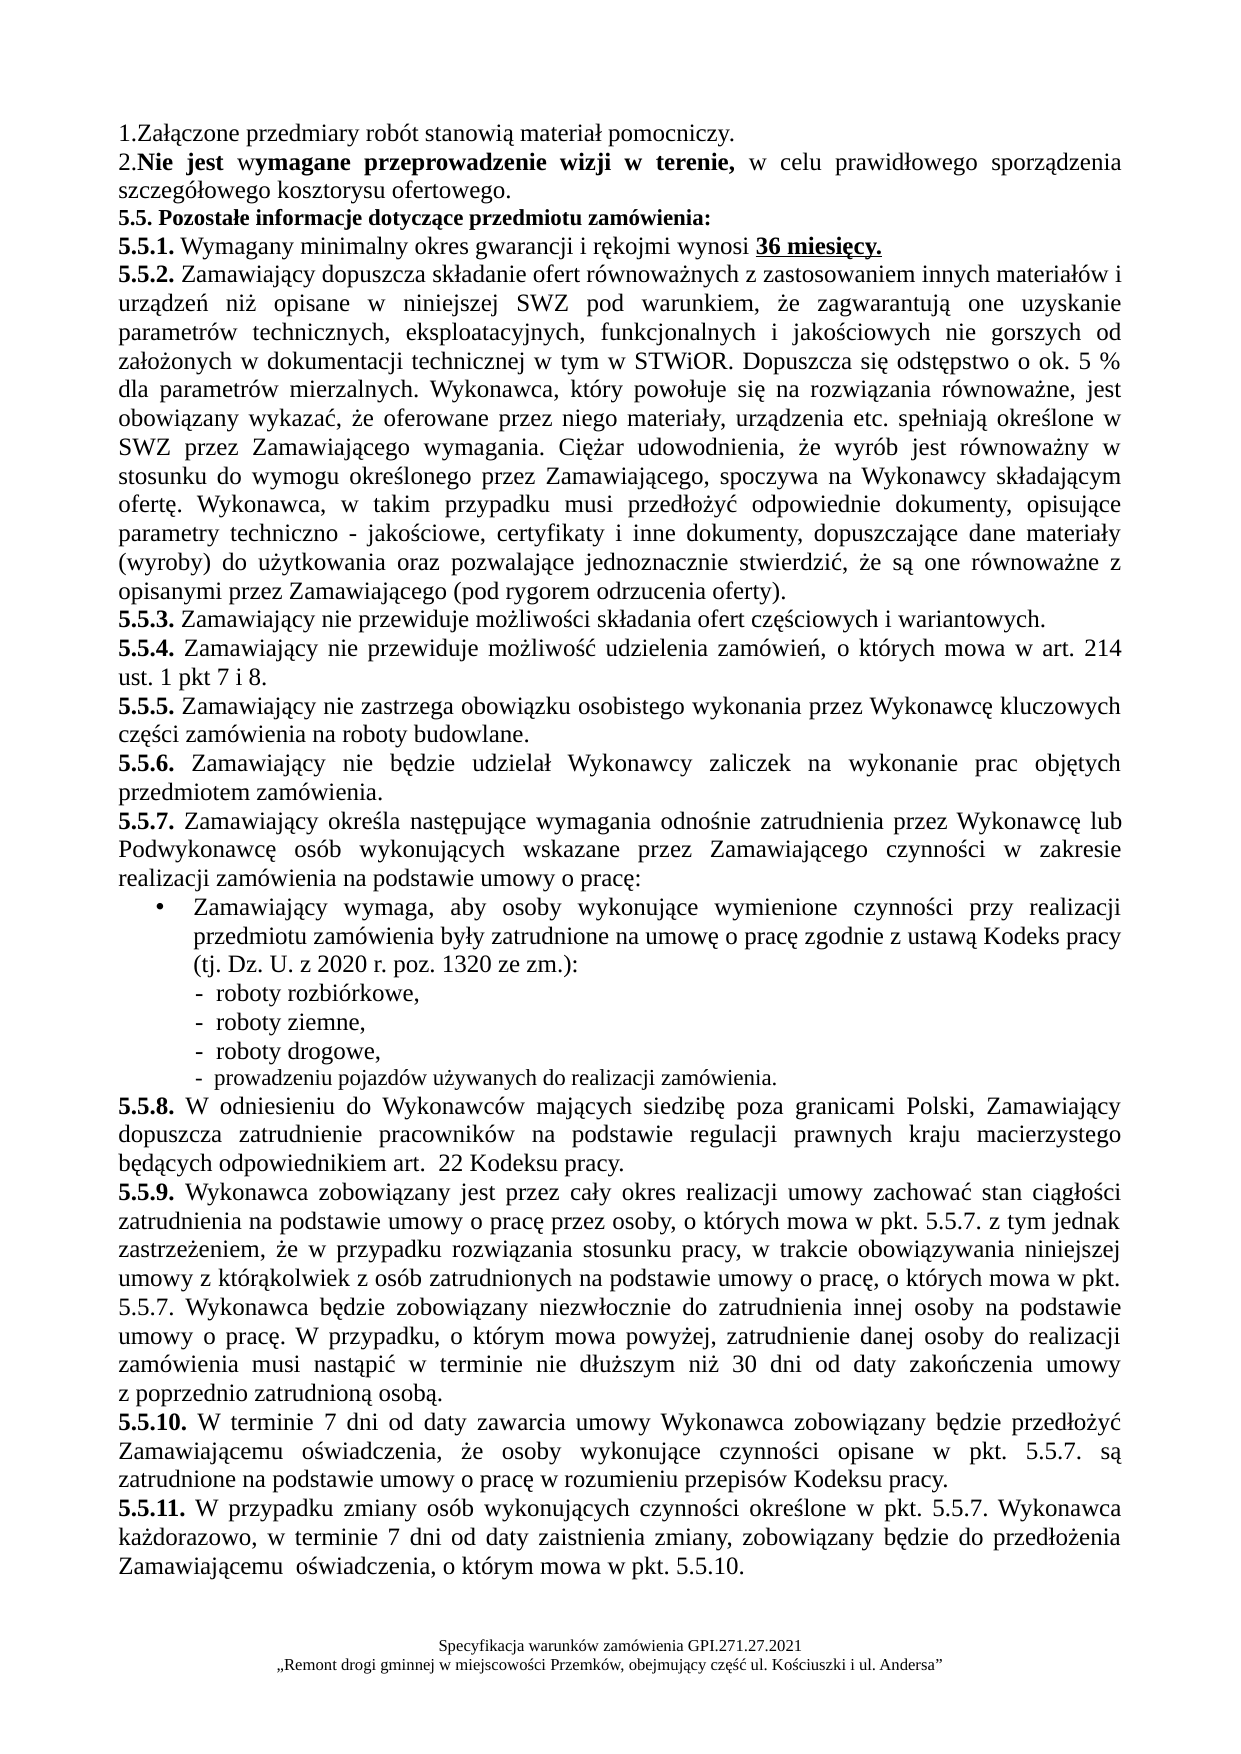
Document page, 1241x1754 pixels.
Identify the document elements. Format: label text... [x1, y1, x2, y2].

text 5.5.4. Zamawiający nie przewiduje możliwość udzielenia zamówień, o których mowa w art. 214 ust. 1 pkt 7 i 8. [118, 633, 1122, 691]
text - roboty rozbiórkowe, [195, 978, 1122, 1007]
text 5.5.2. Zamawiający dopuszcza składanie ofert równoważnych z zastosowaniem innych materiałów i urządzeń niż opisane w niniejszej SWZ pod warunkiem, że zagwarantują one uzyskanie parametrów technicznych, eksploatacyjnych, funkcjonalnych i jakościowych nie gorszych od założonych w dokumentacji technicznej w tym w STWiOR. Dopuszcza się odstępstwo o ok. 5 % dla parametrów mierzalnych. Wykonawca, który powołuje się na rozwiązania równoważne, jest obowiązany wykazać, że oferowane przez niego materiały, urządzenia etc. spełniają określone w SWZ przez Zamawiającego wymagania. Ciężar udowodnienia, że wyrób jest równoważny w stosunku do wymogu określonego przez Zamawiającego, spoczywa na Wykonawcy składającym ofertę. Wykonawca, w takim przypadku musi przedłożyć odpowiednie dokumenty, opisujące parametry techniczno - jakościowe, certyfikaty i inne dokumenty, dopuszczające dane materiały (wyroby) do użytkowania oraz pozwalające jednoznacznie stwierdzić, że są one równoważne z opisanymi przez Zamawiającego (pod rygorem odrzucenia oferty). [118, 259, 1122, 604]
text - prowadzeniu pojazdów używanych do realizacji zamówienia. [195, 1064, 1122, 1091]
text 5.5.8. W odniesieniu do Wykonawców mających siedzibę poza granicami Polski, Zamawiający dopuszcza zatrudnienie pracowników na podstawie regulacji prawnych kraju macierzystego będących odpowiednikiem art. 22 Kodeksu pracy. [118, 1091, 1122, 1177]
text 2.Nie jest wymagane przeprowadzenie wizji w terenie, w celu prawidłowego sporządzenia szczegółowego kosztorysu ofertowego. [118, 147, 1122, 204]
text 5.5.10. W terminie 7 dni od daty zawarcia umowy Wykonawca zobowiązany będzie przedłożyć Zamawiającemu oświadczenia, że osoby wykonujące czynności opisane w pkt. 5.5.7. są zatrudnione na podstawie umowy o pracę w rozumieniu przepisów Kodeksu pracy. [118, 1407, 1122, 1493]
text 1.Załączone przedmiary robót stanowią materiał pomocniczy. [118, 118, 1122, 147]
list Zamawiający wymaga, aby osoby wykonujące wymienione czynności przy realizacji przedmiotu zamówienia były zatrudnione na umowę o pracę zgodnie z ustawą Kodeks pracy (tj. Dz. U. z 2020 r. poz. 1320 ze zm.): [156, 892, 1122, 978]
text 5.5.5. Zamawiający nie zastrzega obowiązku osobistego wykonania przez Wykonawcę kluczowych części zamówienia na roboty budowlane. [118, 691, 1122, 748]
text 5.5.7. Zamawiający określa następujące wymagania odnośnie zatrudnienia przez Wykonawcę lub Podwykonawcę osób wykonujących wskazane przez Zamawiającego czynności w zakresie realizacji zamówienia na podstawie umowy o pracę: [118, 806, 1122, 892]
text - roboty drogowe, [195, 1036, 1122, 1064]
text - roboty ziemne, [195, 1007, 1122, 1036]
text 5.5.6. Zamawiający nie będzie udzielał Wykonawcy zaliczek na wykonanie prac objętych przedmiotem zamówienia. [118, 748, 1122, 806]
text 5.5.11. W przypadku zmiany osób wykonujących czynności określone w pkt. 5.5.7. Wykonawca każdorazowo, w terminie 7 dni od daty zaistnienia zmiany, zobowiązany będzie do przedłożenia Zamawiającemu oświadczenia, o którym mowa w pkt. 5.5.10. [118, 1493, 1122, 1579]
text 5.5.3. Zamawiający nie przewiduje możliwości składania ofert częściowych i wariantowych. [118, 604, 1122, 633]
text 5.5. Pozostałe informacje dotyczące przedmiotu zamówienia: [118, 204, 1122, 231]
text 5.5.1. Wymagany minimalny okres gwarancji i rękojmi wynosi 36 miesięcy. [118, 231, 1122, 259]
text 5.5.9. Wykonawca zobowiązany jest przez cały okres realizacji umowy zachować stan ciągłości zatrudnienia na podstawie umowy o pracę przez osoby, o których mowa w pkt. 5.5.7. z tym jednak zastrzeżeniem, że w przypadku rozwiązania stosunku pracy, w trakcie obowiązywania niniejszej umowy z którąkolwiek z osób zatrudnionych na podstawie umowy o pracę, o których mowa w pkt. 5.5.7. Wykonawca będzie zobowiązany niezwłocznie do zatrudnienia innej osoby na podstawie umowy o pracę. W przypadku, o którym mowa powyżej, zatrudnienie danej osoby do realizacji zamówienia musi nastąpić w terminie nie dłuższym niż 30 dni od daty zakończenia umowy z poprzednio zatrudnioną osobą. [118, 1177, 1122, 1407]
